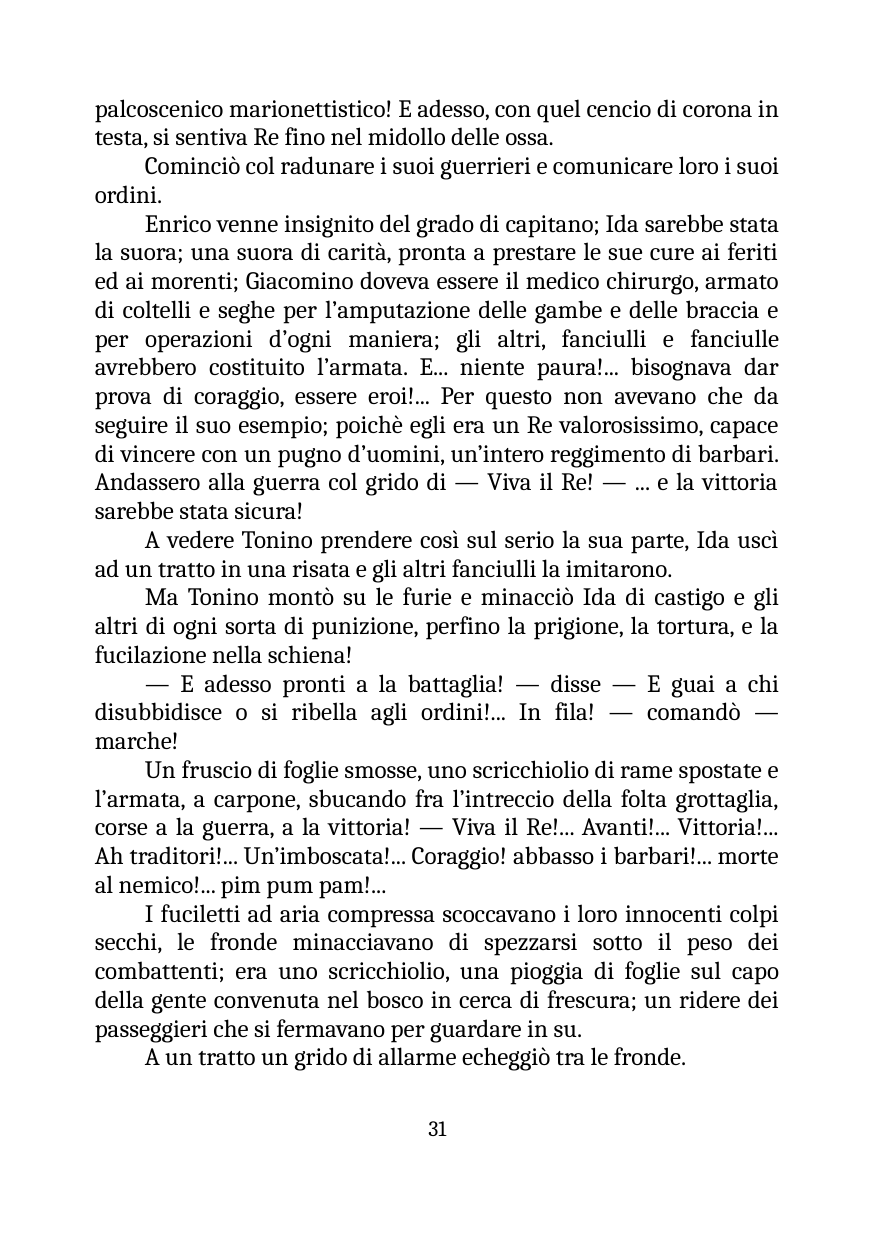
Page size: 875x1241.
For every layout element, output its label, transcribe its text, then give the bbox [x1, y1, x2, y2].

text Cominciò col radunare i suoi guerrieri e comunicare loro i suoi ordini. [94, 152, 779, 209]
text Ma Tonino montò su le furie e minacciò Ida di castigo e gli altri di ogni sorta di punizione, perfino la prigione, la tortura, e la fucilazione nella schiena! [94, 583, 779, 669]
text Un fruscio di foglie smosse, uno scricchiolio di rame spostate e l’armata, a carpone, sbucando fra l’intreccio della folta grottaglia, corse a la guerra, a la vittoria! — Viva il Re!... Avanti!... Vittoria!... Ah traditori!... Un’imboscata!... Coraggio! abbasso i barbari!... morte al nemico!... pim pum pam!... [94, 756, 779, 899]
text — E adesso pronti a la battaglia! — disse — E guai a chi disubbidisce o si ribella agli ordini!... In fila! — comandò — marche! [94, 669, 779, 756]
text I fuciletti ad aria compressa scoccavano i loro innocenti colpi secchi, le fronde minacciavano di spezzarsi sotto il peso dei combattenti; era uno scricchiolio, una pioggia di foglie sul capo della gente convenuta nel bosco in cerca di frescura; un ridere dei passeggieri che si fermavano per guardare in su. [94, 899, 779, 1043]
text A vedere Tonino prendere così sul serio la sua parte, Ida uscì ad un tratto in una risata e gli altri fanciulli la imitarono. [94, 526, 779, 583]
text palcoscenico marionettistico! E adesso, con quel cencio di corona in testa, si sentiva Re fino nel midollo delle ossa. [94, 94, 779, 152]
text Enrico venne insignito del grado di capitano; Ida sarebbe stata la suora; una suora di carità, pronta a prestare le sue cure ai feriti ed ai morenti; Giacomino doveva essere il medico chirurgo, armato di coltelli e seghe per l’amputazione delle gambe e delle braccia e per operazioni d’ogni maniera; gli altri, fanciulli e fanciulle avrebbero costituito l’armata. E... niente paura!... bisognava dar prova di coraggio, essere eroi!... Per questo non avevano che da seguire il suo esempio; poichè egli era un Re valorosissimo, capace di vincere con un pugno d’uomini, un’intero reggimento di barbari. Andassero alla guerra col grido di — Viva il Re! — ... e la vittoria sarebbe stata sicura! [94, 209, 779, 526]
text A un tratto un grido di allarme echeggiò tra le fronde. [94, 1043, 779, 1072]
